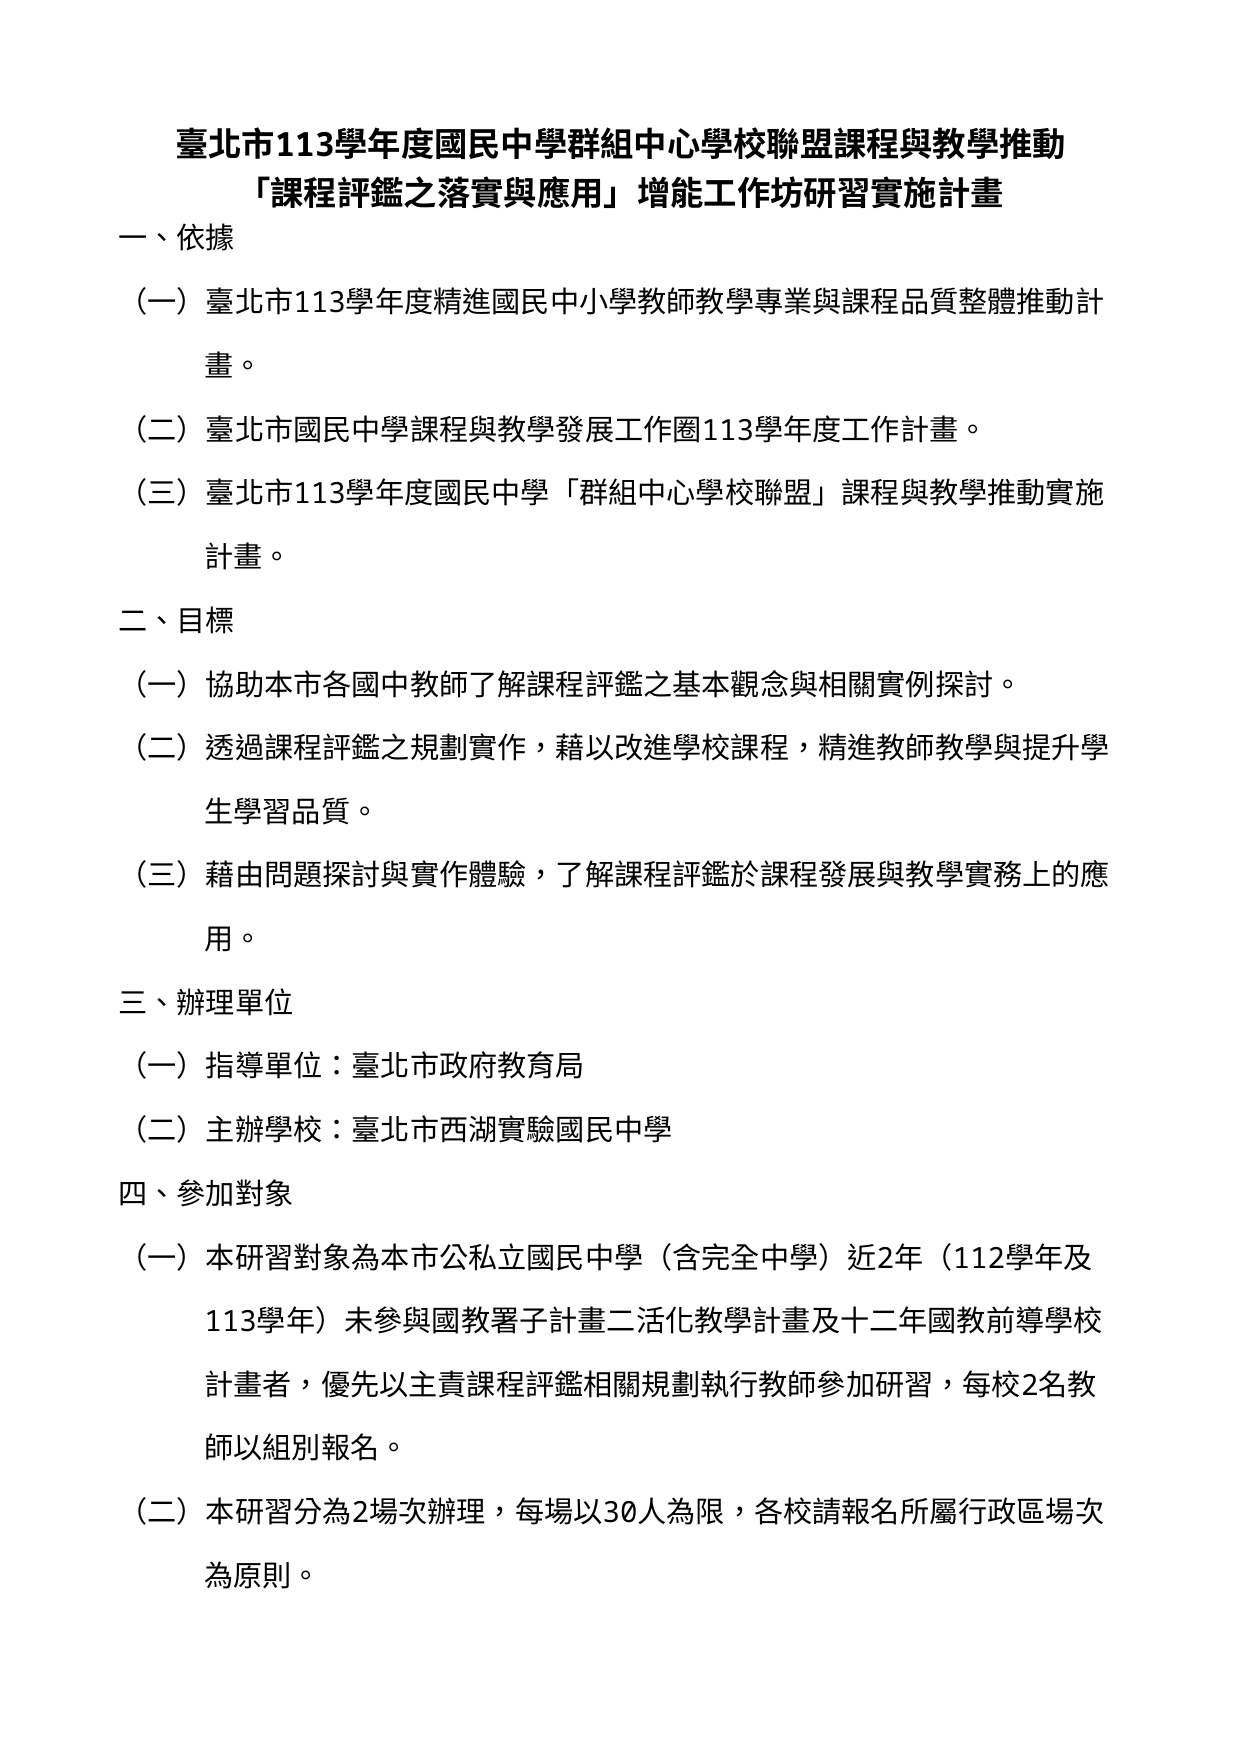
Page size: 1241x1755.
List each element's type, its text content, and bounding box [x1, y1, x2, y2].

text （二）本研習分為2場次辦理，每場以30人為限，各校請報名所屬行政區場次為原則。 [118, 1488, 1122, 1594]
text （二）臺北市國民中學課程與教學發展工作圈113學年度工作計畫。 [118, 406, 1122, 448]
text 二、目標 [118, 597, 1122, 639]
text （一）本研習對象為本市公私立國民中學（含完全中學）近2年（112學年及113學年）未參與國教署子計畫二活化教學計畫及十二年國教前導學校計畫者，優先以主責課程評鑑相關規劃執行教師參加研習，每校2名教師以組別報名。 [118, 1234, 1122, 1467]
text （三）藉由問題探討與實作體驗，了解課程評鑑於課程發展與教學實務上的應用。 [118, 852, 1122, 958]
text 四、參加對象 [118, 1170, 1122, 1213]
text 三、辦理單位 [118, 979, 1122, 1021]
text （一）臺北市113學年度精進國民中小學教師教學專業與課程品質整體推動計畫。 [118, 279, 1122, 385]
text （二）透過課程評鑑之規劃實作，藉以改進學校課程，精進教師教學與提升學生學習品質。 [118, 725, 1122, 831]
text 一、依據 [118, 215, 1122, 257]
text （一）指導單位：臺北市政府教育局 [118, 1043, 1122, 1085]
text 「課程評鑑之落實與應用」增能工作坊研習實施計畫 [118, 167, 1122, 215]
text 臺北市113學年度國民中學群組中心學校聯盟課程與教學推動 [118, 118, 1122, 167]
text （二）主辦學校：臺北市西湖實驗國民中學 [118, 1107, 1122, 1149]
text （三）臺北市113學年度國民中學「群組中心學校聯盟」課程與教學推動實施計畫。 [118, 470, 1122, 576]
text （一）協助本市各國中教師了解課程評鑑之基本觀念與相關實例探討。 [118, 661, 1122, 703]
